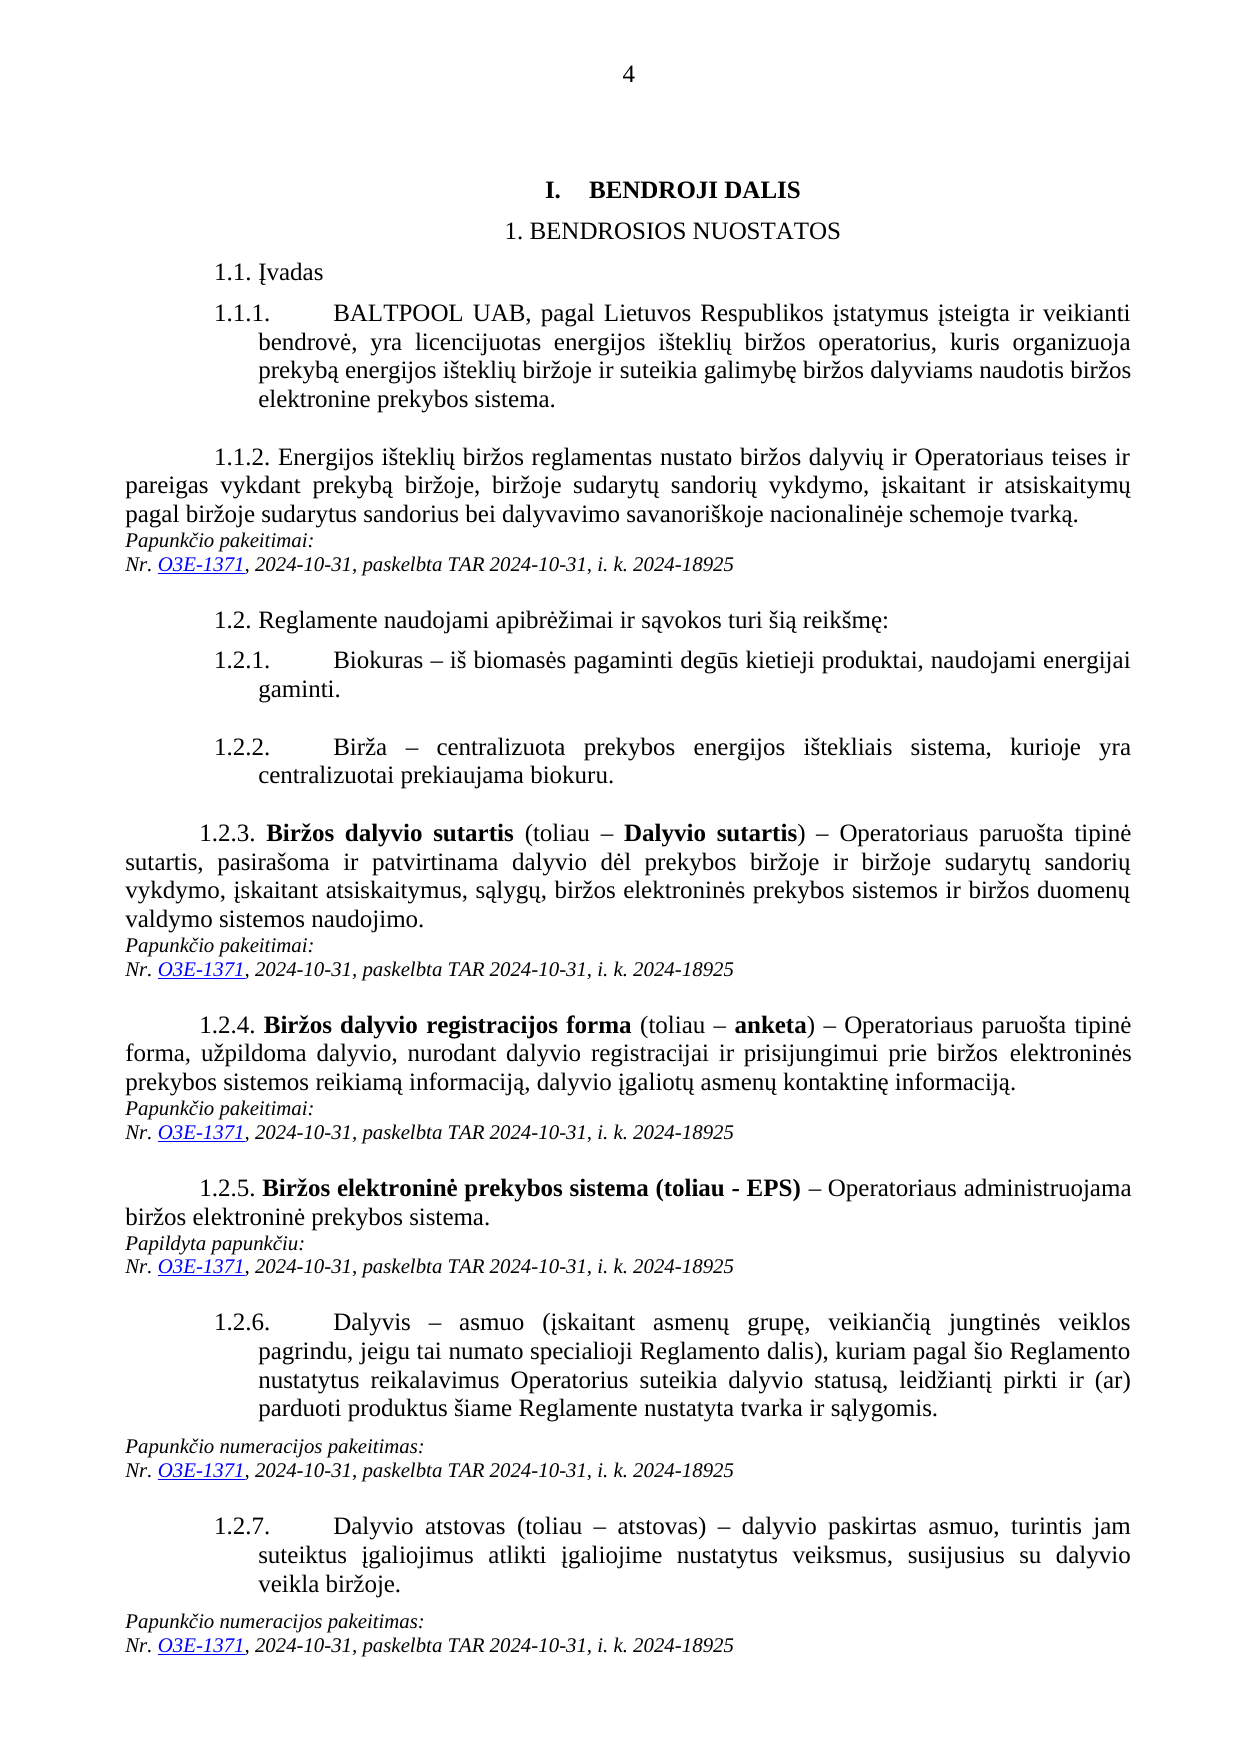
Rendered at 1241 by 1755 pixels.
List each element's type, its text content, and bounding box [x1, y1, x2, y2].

text Nr. O3E-1371, 2024-10-31, paskelbta TAR 2024-10-31, i. k. 2024-18925 [125, 1458, 1132, 1482]
text Nr. O3E-1371, 2024-10-31, paskelbta TAR 2024-10-31, i. k. 2024-18925 [125, 1633, 1132, 1657]
text 1.1.1. BALTPOOL UAB, pagal Lietuvos Respublikos įstatymus įsteigta ir veikianti bendrovė, yra licencijuotas energijos išteklių biržos operatorius, kuris organizuoja prekybą energijos išteklių biržoje ir suteikia galimybę biržos dalyviams naudotis biržos elektronine prekybos sistema. [214, 298, 1132, 413]
text 1.2.2. Birža – centralizuota prekybos energijos ištekliais sistema, kurioje yra centralizuotai prekiaujama biokuru. [214, 732, 1132, 789]
text 1.2.1. Biokuras – iš biomasės pagaminti degūs kietieji produktai, naudojami energijai gaminti. [214, 645, 1132, 703]
text Nr. O3E-1371, 2024-10-31, paskelbta TAR 2024-10-31, i. k. 2024-18925 [125, 1254, 1132, 1278]
text Papunkčio pakeitimai: [125, 528, 1132, 552]
text 1. BENDROSIOS NUOSTATOS [214, 216, 1132, 245]
text 1.1. Įvadas [214, 257, 1132, 286]
text Papildyta papunkčiu: [125, 1230, 1132, 1254]
text 1.2.6. Dalyvis – asmuo (įskaitant asmenų grupę, veikiančią jungtinės veiklos pagrindu, jeigu tai numato specialioji Reglamento dalis), kuriam pagal šio Reglamento nustatytus reikalavimus Operatorius suteikia dalyvio statusą, leidžiantį pirkti ir (ar) parduoti produktus šiame Reglamente nustatyta tvarka ir sąlygomis. [214, 1307, 1132, 1422]
text 1.2.3. Biržos dalyvio sutartis (toliau – Dalyvio sutartis) – Operatoriaus paruošta tipinė sutartis, pasirašoma ir patvirtinama dalyvio dėl prekybos biržoje ir biržoje sudarytų sandorių vykdymo, įskaitant atsiskaitymus, sąlygų, biržos elektroninės prekybos sistemos ir biržos duomenų valdymo sistemos naudojimo. [125, 818, 1132, 933]
text 1.2.5. Biržos elektroninė prekybos sistema (toliau - EPS) – Operatoriaus administruojama biržos elektroninė prekybos sistema. [125, 1173, 1132, 1230]
text 1.2.4. Biržos dalyvio registracijos forma (toliau – anketa) – Operatoriaus paruošta tipinė forma, užpildoma dalyvio, nurodant dalyvio registracijai ir prisijungimui prie biržos elektroninės prekybos sistemos reikiamą informaciją, dalyvio įgaliotų asmenų kontaktinę informaciją. [125, 1010, 1132, 1096]
text 1.2. Reglamente naudojami apibrėžimai ir sąvokos turi šią reikšmę: [214, 605, 1132, 633]
text Nr. O3E-1371, 2024-10-31, paskelbta TAR 2024-10-31, i. k. 2024-18925 [125, 1120, 1132, 1144]
text 1.1.2. Energijos išteklių biržos reglamentas nustato biržos dalyvių ir Operatoriaus teises ir pareigas vykdant prekybą biržoje, biržoje sudarytų sandorių vykdymo, įskaitant ir atsiskaitymų pagal biržoje sudarytus sandorius bei dalyvavimo savanoriškoje nacionalinėje schemoje tvarką. [125, 442, 1132, 528]
text I. BENDROJI DALIS [214, 176, 1132, 204]
text Papunkčio pakeitimai: [125, 1096, 1132, 1120]
text Papunkčio numeracijos pakeitimas: [125, 1609, 1132, 1633]
text 1.2.7. Dalyvio atstovas (toliau – atstovas) – dalyvio paskirtas asmuo, turintis jam suteiktus įgaliojimus atlikti įgaliojime nustatytus veiksmus, susijusius su dalyvio veikla biržoje. [214, 1511, 1132, 1597]
text Nr. O3E-1371, 2024-10-31, paskelbta TAR 2024-10-31, i. k. 2024-18925 [125, 552, 1132, 576]
text Papunkčio pakeitimai: [125, 933, 1132, 957]
text Nr. O3E-1371, 2024-10-31, paskelbta TAR 2024-10-31, i. k. 2024-18925 [125, 957, 1132, 981]
text Papunkčio numeracijos pakeitimas: [125, 1434, 1132, 1458]
